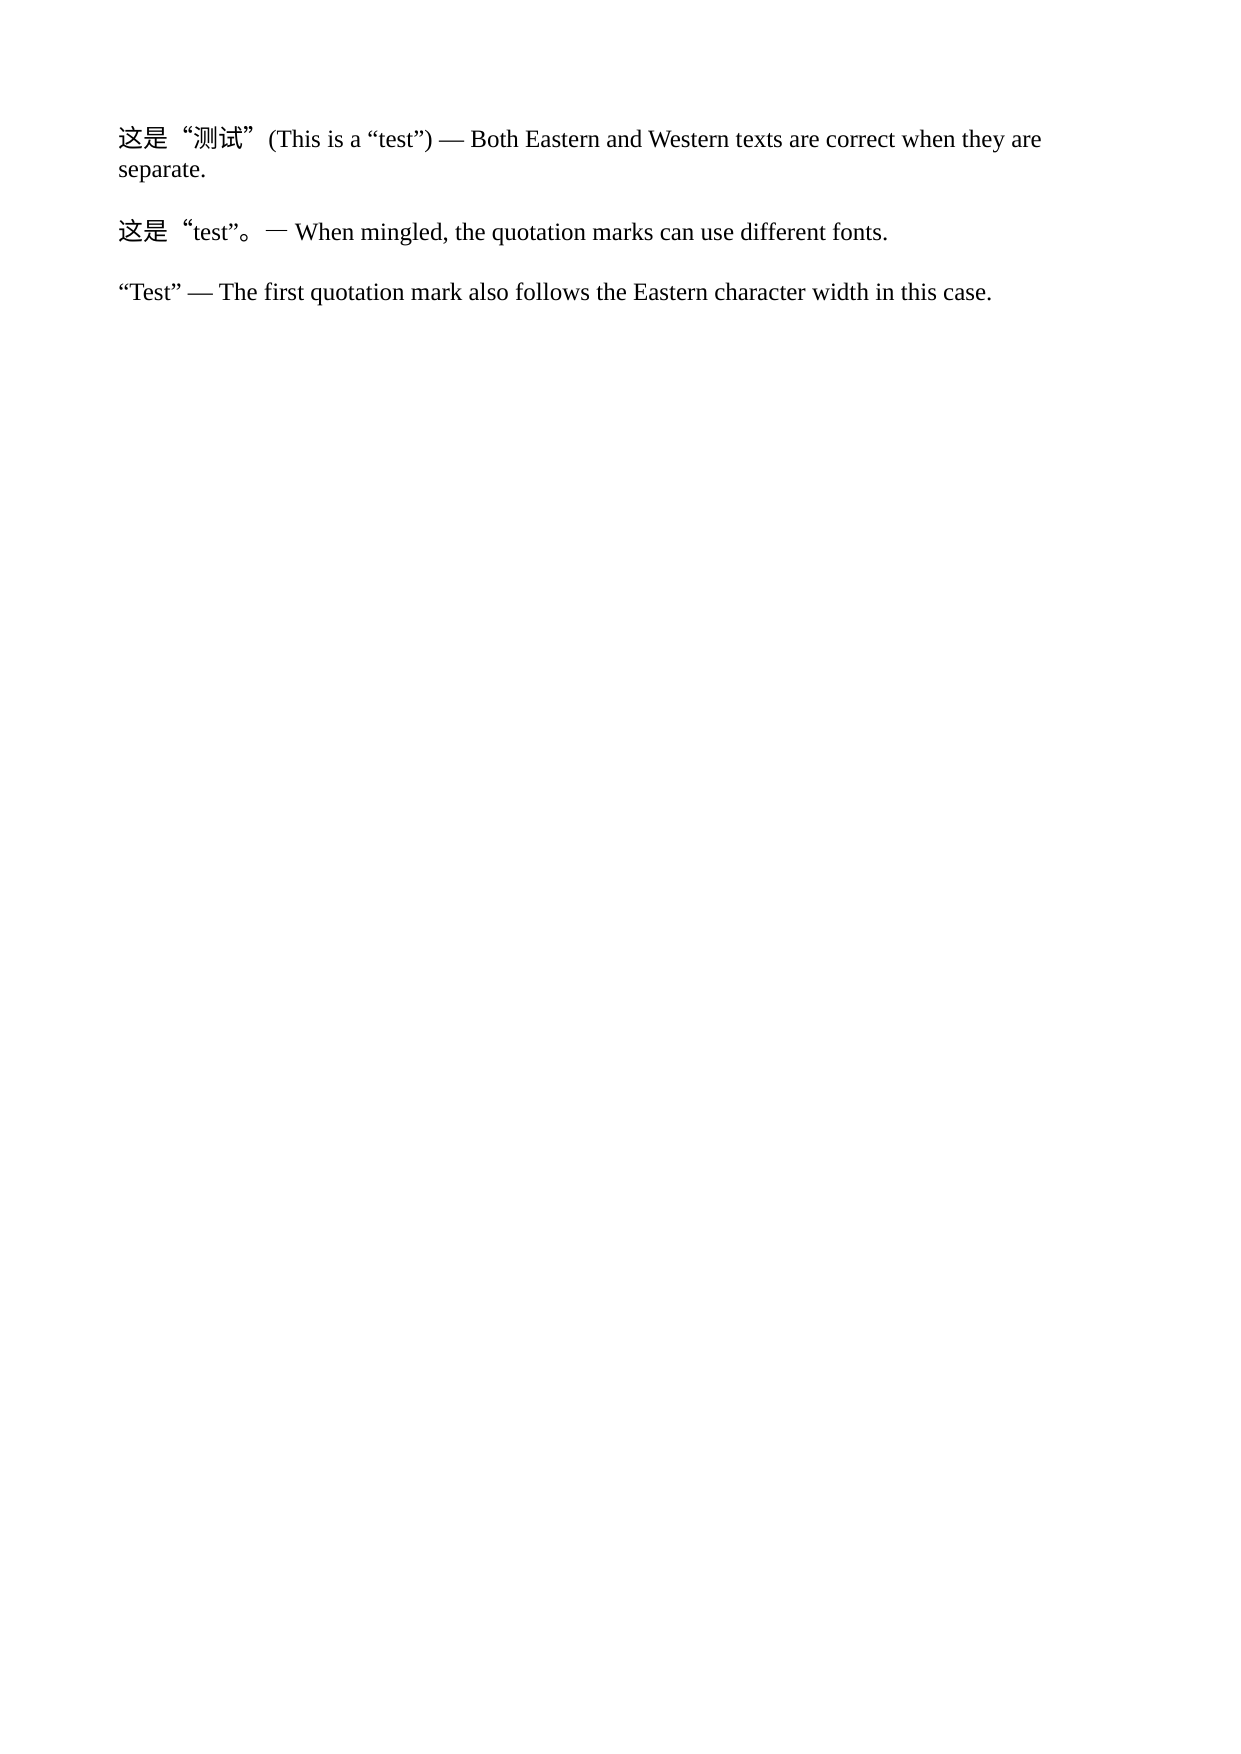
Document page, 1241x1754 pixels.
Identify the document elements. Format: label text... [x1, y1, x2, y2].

text “Test” — The first quotation mark also follows the Eastern character width in this case. [118, 277, 1122, 306]
text 这是“测试”(This is a “test”) — Both Eastern and Western texts are correct when they are separate. [118, 118, 1122, 183]
text 这是“test”。— When mingled, the quotation marks can use different fonts. [118, 212, 1122, 248]
